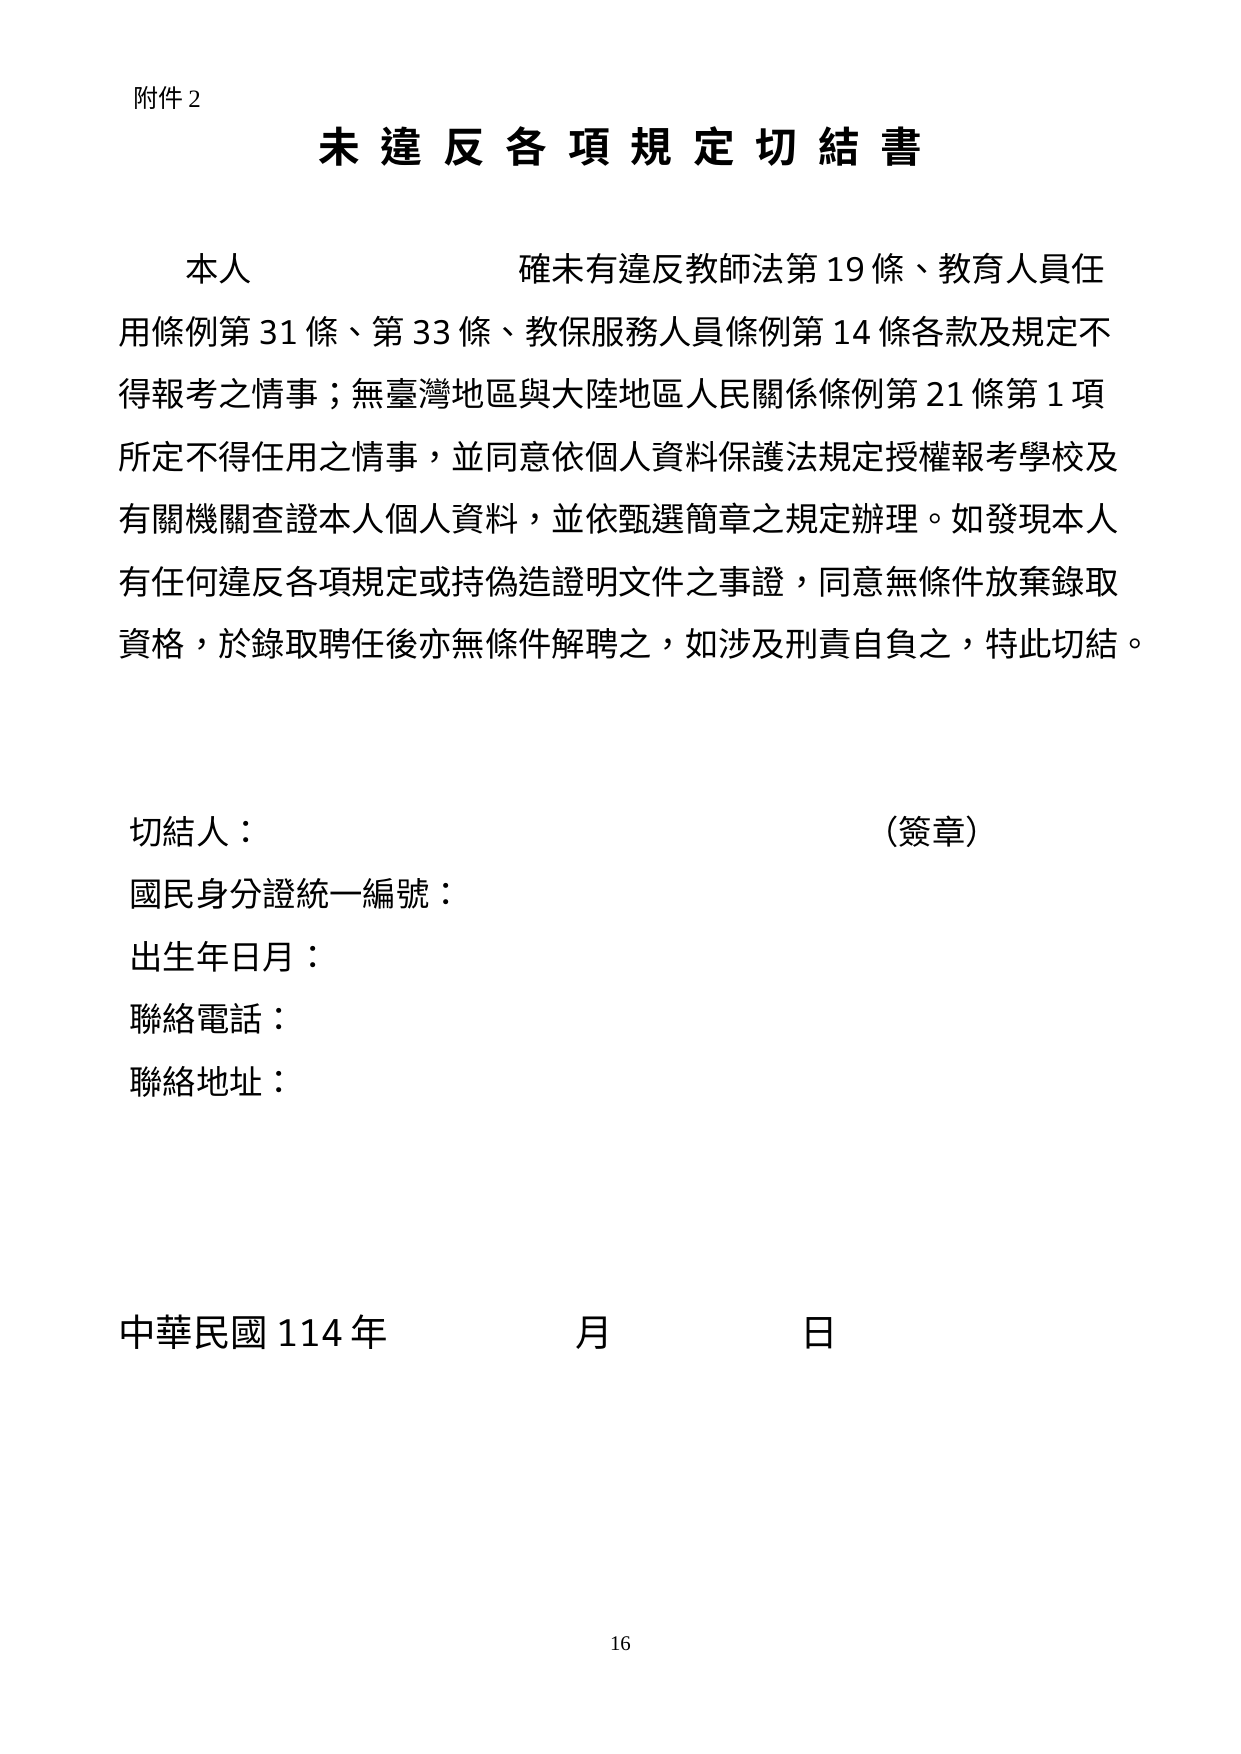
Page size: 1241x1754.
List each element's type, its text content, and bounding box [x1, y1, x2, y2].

table_cell [487, 851, 1107, 913]
table_cell 國民身分證統一編號： [118, 851, 487, 913]
table_cell 聯絡地址： [118, 1038, 487, 1101]
text 本人 確未有違反教師法第19條、教育人員任用條例第31條、第33條、教保服務人員條例第14條各款及規定不得報考之情事；無臺灣地區與大陸地區人民關係條例第21條第1項所定不得任用之情事，並同意依個人資料保護法規定授權報考學校及有關機關查證本人個人資料，並依甄選簡章之規定辦理。如發現本人有任何違反各項規定或持偽造證明文件之事證，同意無條件放棄錄取資格，於錄取聘任後亦無條件解聘之，如涉及刑責自負之，特此切結。 [118, 226, 1122, 663]
table_cell [487, 1038, 1107, 1101]
text 附件2 [133, 79, 231, 115]
table_cell 聯絡電話： [118, 976, 487, 1038]
text 中華民國114年 月 日 [118, 1288, 1122, 1351]
text 未 違 反 各 項 規 定 切 結 書 [118, 71, 1122, 165]
table_cell [487, 976, 1107, 1038]
table_header （簽章） [487, 788, 1107, 851]
table_header 切結人： [118, 788, 487, 851]
table_cell 出生年日月： [118, 913, 487, 976]
table_cell [487, 913, 1107, 976]
